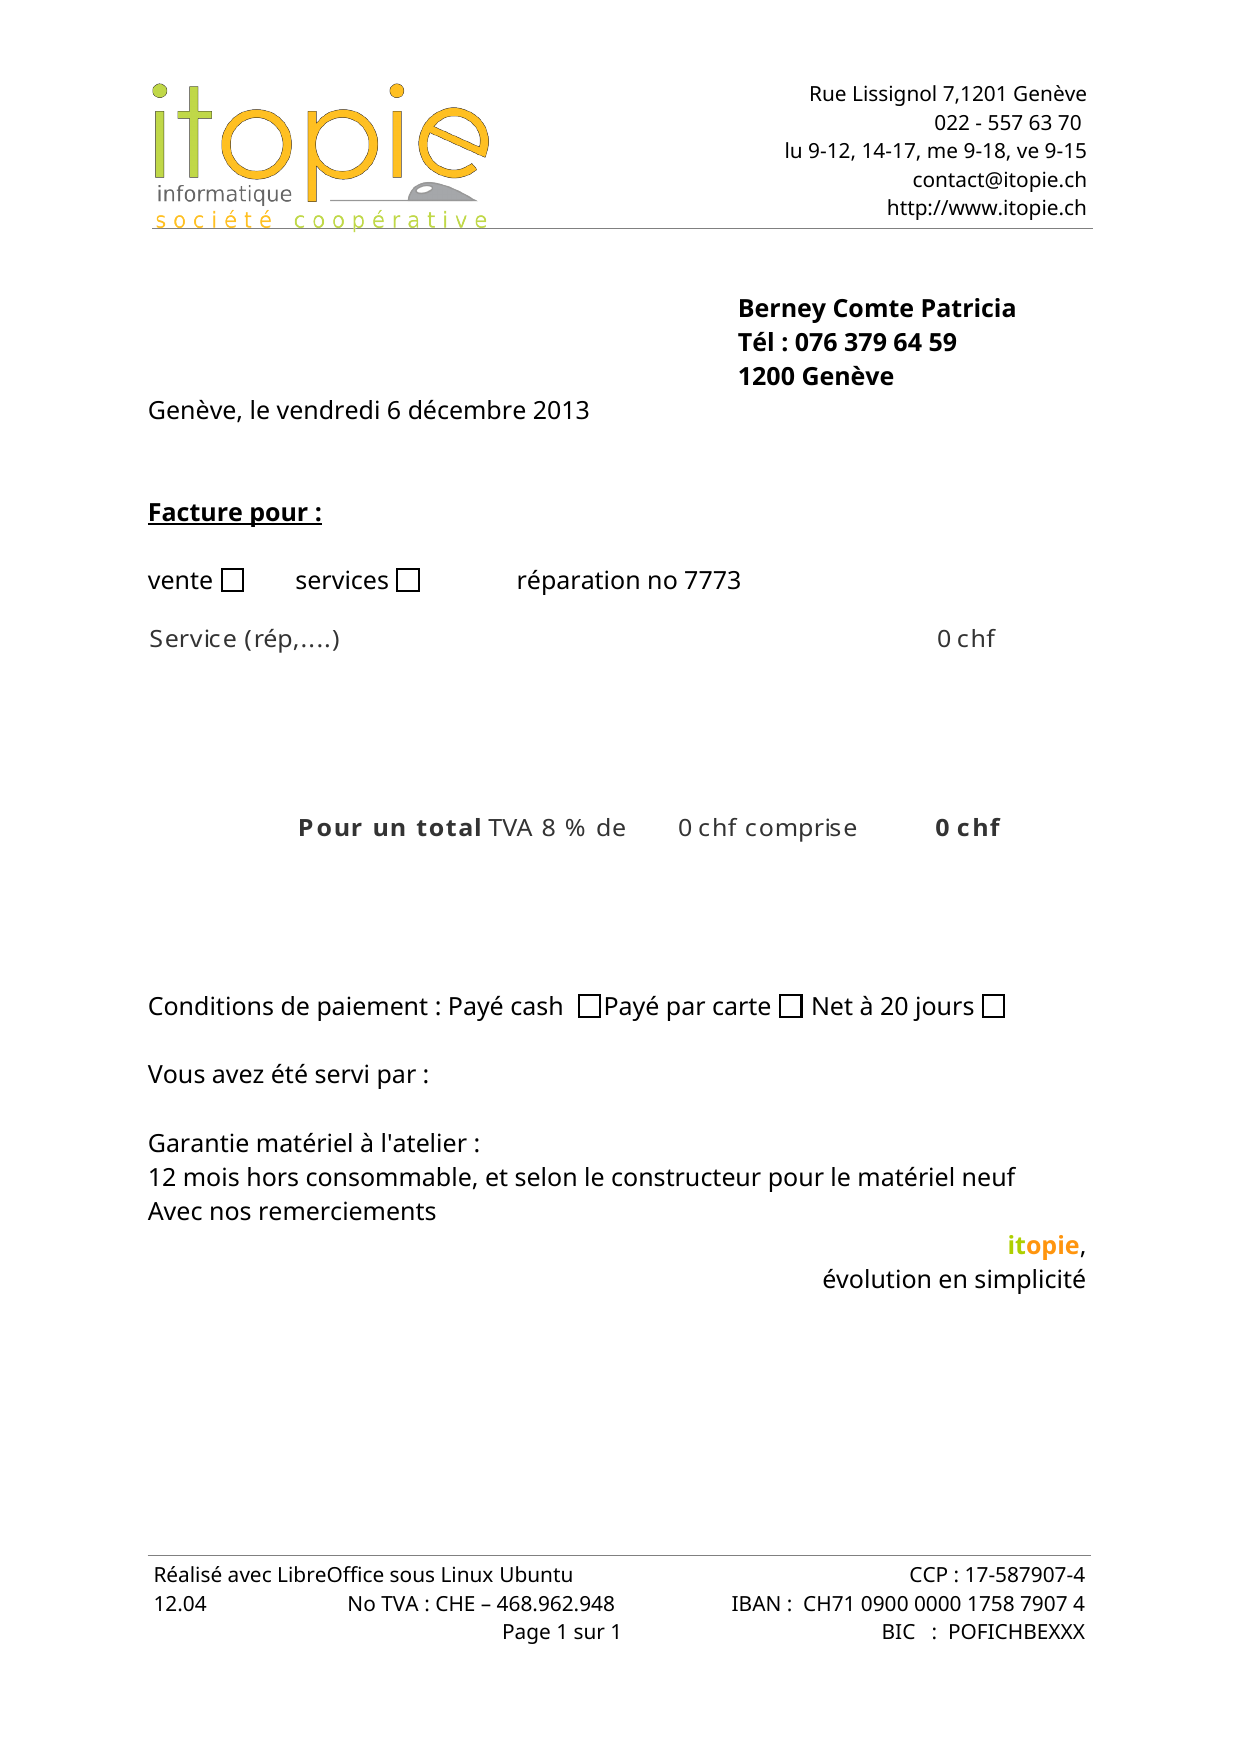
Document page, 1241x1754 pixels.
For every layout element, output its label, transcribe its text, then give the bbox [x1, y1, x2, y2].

text évolution en simplicité [148, 1262, 1093, 1296]
picture [138, 72, 500, 244]
text Berney Comte Patricia [148, 290, 1093, 324]
text Vous avez été servi par : [148, 1057, 1093, 1091]
text 12 mois hors consommable, et selon le constructeur pour le matériel neuf [148, 1159, 1093, 1193]
text 1200 Genève [148, 358, 1093, 392]
text Conditions de paiement : Payé cash Payé par carte Net à 20 jours [148, 989, 1093, 1023]
text vente services réparation no 7773 [148, 563, 1093, 597]
text Genève, le vendredi 6 décembre 2013 [148, 392, 1093, 427]
text itopie, [148, 1227, 1093, 1262]
text Facture pour : [148, 495, 1093, 529]
text Avec nos remerciements [148, 1193, 1093, 1227]
text Tél : 076 379 64 59 [148, 324, 1093, 358]
text Garantie matériel à l'atelier : [148, 1125, 1093, 1159]
